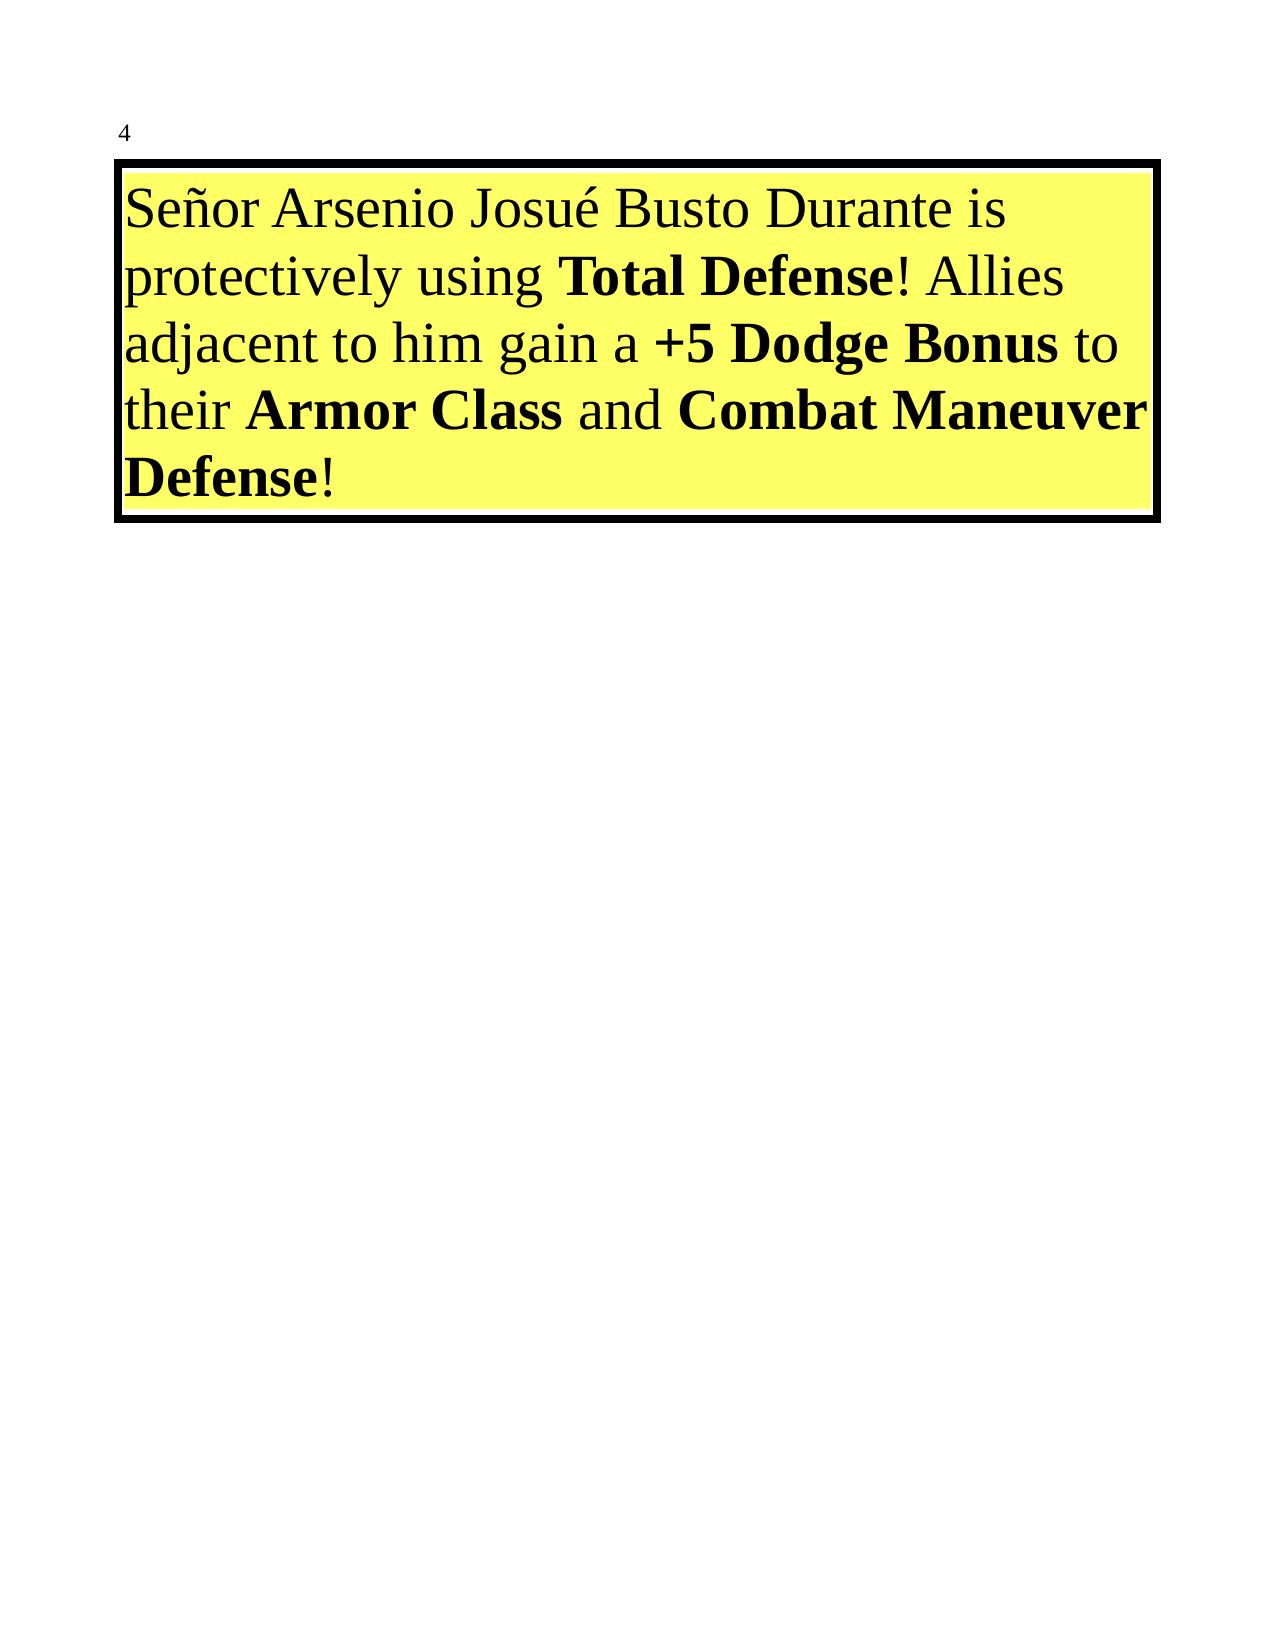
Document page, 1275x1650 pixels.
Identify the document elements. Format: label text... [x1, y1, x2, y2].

text 4 [118, 118, 1157, 147]
table_header Señor Arsenio Josué Busto Durante is protectively using Total Defense! Allies adjacent to him gain a +5 Dodge Bonus to their Armor Class and Combat Maneuver Defense! [122, 168, 1153, 514]
